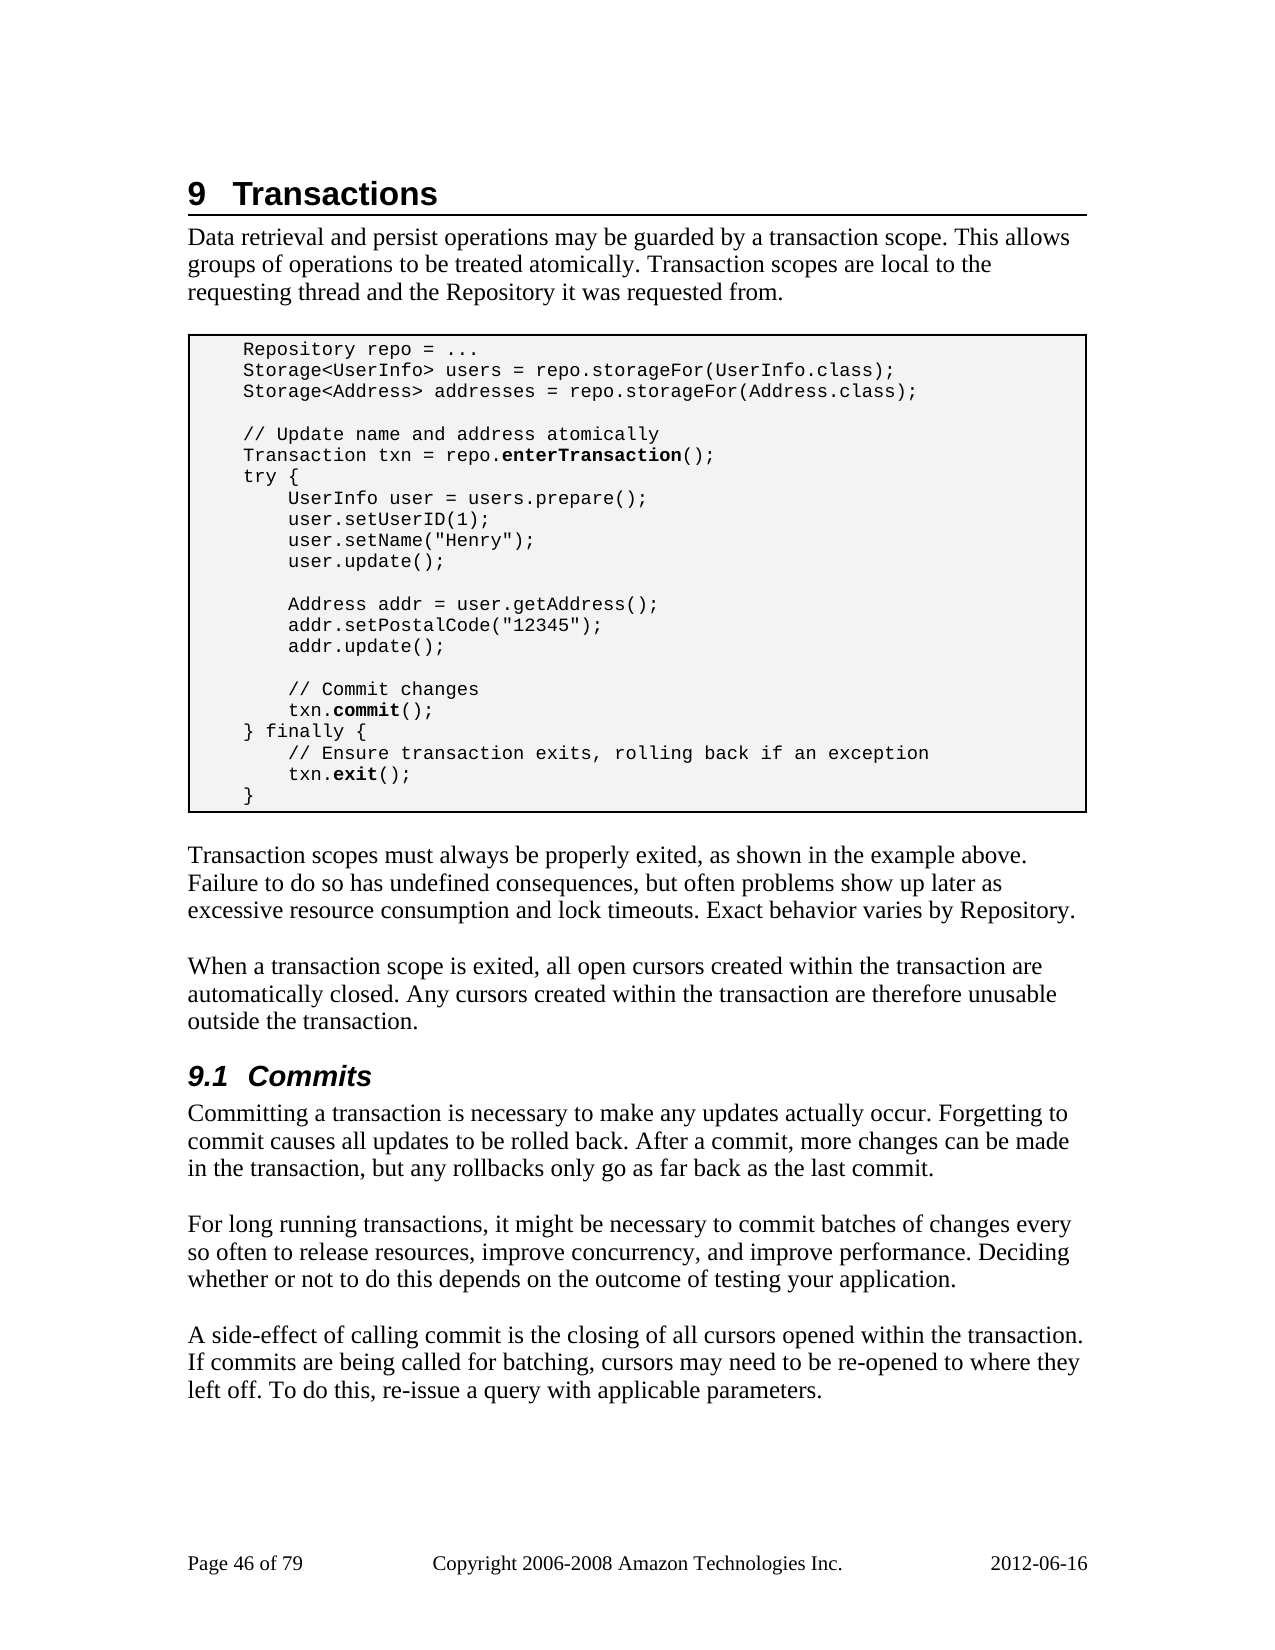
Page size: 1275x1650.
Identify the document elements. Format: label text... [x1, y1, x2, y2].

text Committing a transaction is necessary to make any updates actually occur. Forgetting to commit causes all updates to be rolled back. After a commit, more changes can be made in the transaction, but any rollbacks only go as far back as the last commit. [187, 1099, 1087, 1182]
text addr.update(); [190, 631, 1085, 652]
text Transaction scopes must always be properly exited, as shown in the example above. Failure to do so has undefined consequences, but often problems show up later as excessive resource consumption and lock timeouts. Exact behavior varies by Repository. [187, 841, 1087, 924]
text // Commit changes [190, 673, 1085, 695]
text For long running transactions, it might be necessary to commit batches of changes every so often to release resources, improve concurrency, and improve performance. Deciding whether or not to do this depends on the outcome of testing your application. [187, 1210, 1087, 1293]
text Storage<UserInfo> users = repo.storageFor(UserInfo.class); [190, 355, 1085, 376]
subtitle Transactions [187, 175, 1087, 216]
text try { [190, 461, 1085, 482]
text A side-effect of calling commit is the closing of all cursors opened within the transaction. If commits are being called for batching, cursors may need to be re-opened to where they left off. To do this, re-issue a query with applicable parameters. [187, 1321, 1087, 1404]
text Data retrieval and persist operations may be guarded by a transaction scope. This allows groups of operations to be treated atomically. Transaction scopes are local to the requesting thread and the Repository it was requested from. [187, 223, 1087, 306]
text txn.commit(); [190, 695, 1085, 716]
text addr.setPostalCode("12345"); [190, 610, 1085, 631]
text When a transaction scope is exited, all open cursors created within the transaction are automatically closed. Any cursors created within the transaction are therefore unusable outside the transaction. [187, 952, 1087, 1035]
text Transaction txn = repo.enterTransaction(); [190, 440, 1085, 461]
text Storage<Address> addresses = repo.storageFor(Address.class); [190, 376, 1085, 397]
text // Ensure transaction exits, rolling back if an exception [190, 737, 1085, 758]
text Repository repo = ... [190, 336, 1085, 355]
subtitle Commits [187, 1060, 1087, 1093]
text } finally { [190, 716, 1085, 737]
text Address addr = user.getAddress(); [190, 588, 1085, 610]
text user.update(); [190, 546, 1085, 567]
text txn.exit(); [190, 758, 1085, 780]
text user.setUserID(1); [190, 503, 1085, 525]
text UserInfo user = users.prepare(); [190, 482, 1085, 503]
text user.setName("Henry"); [190, 525, 1085, 546]
text // Update name and address atomically [190, 418, 1085, 440]
text } [190, 780, 1085, 811]
